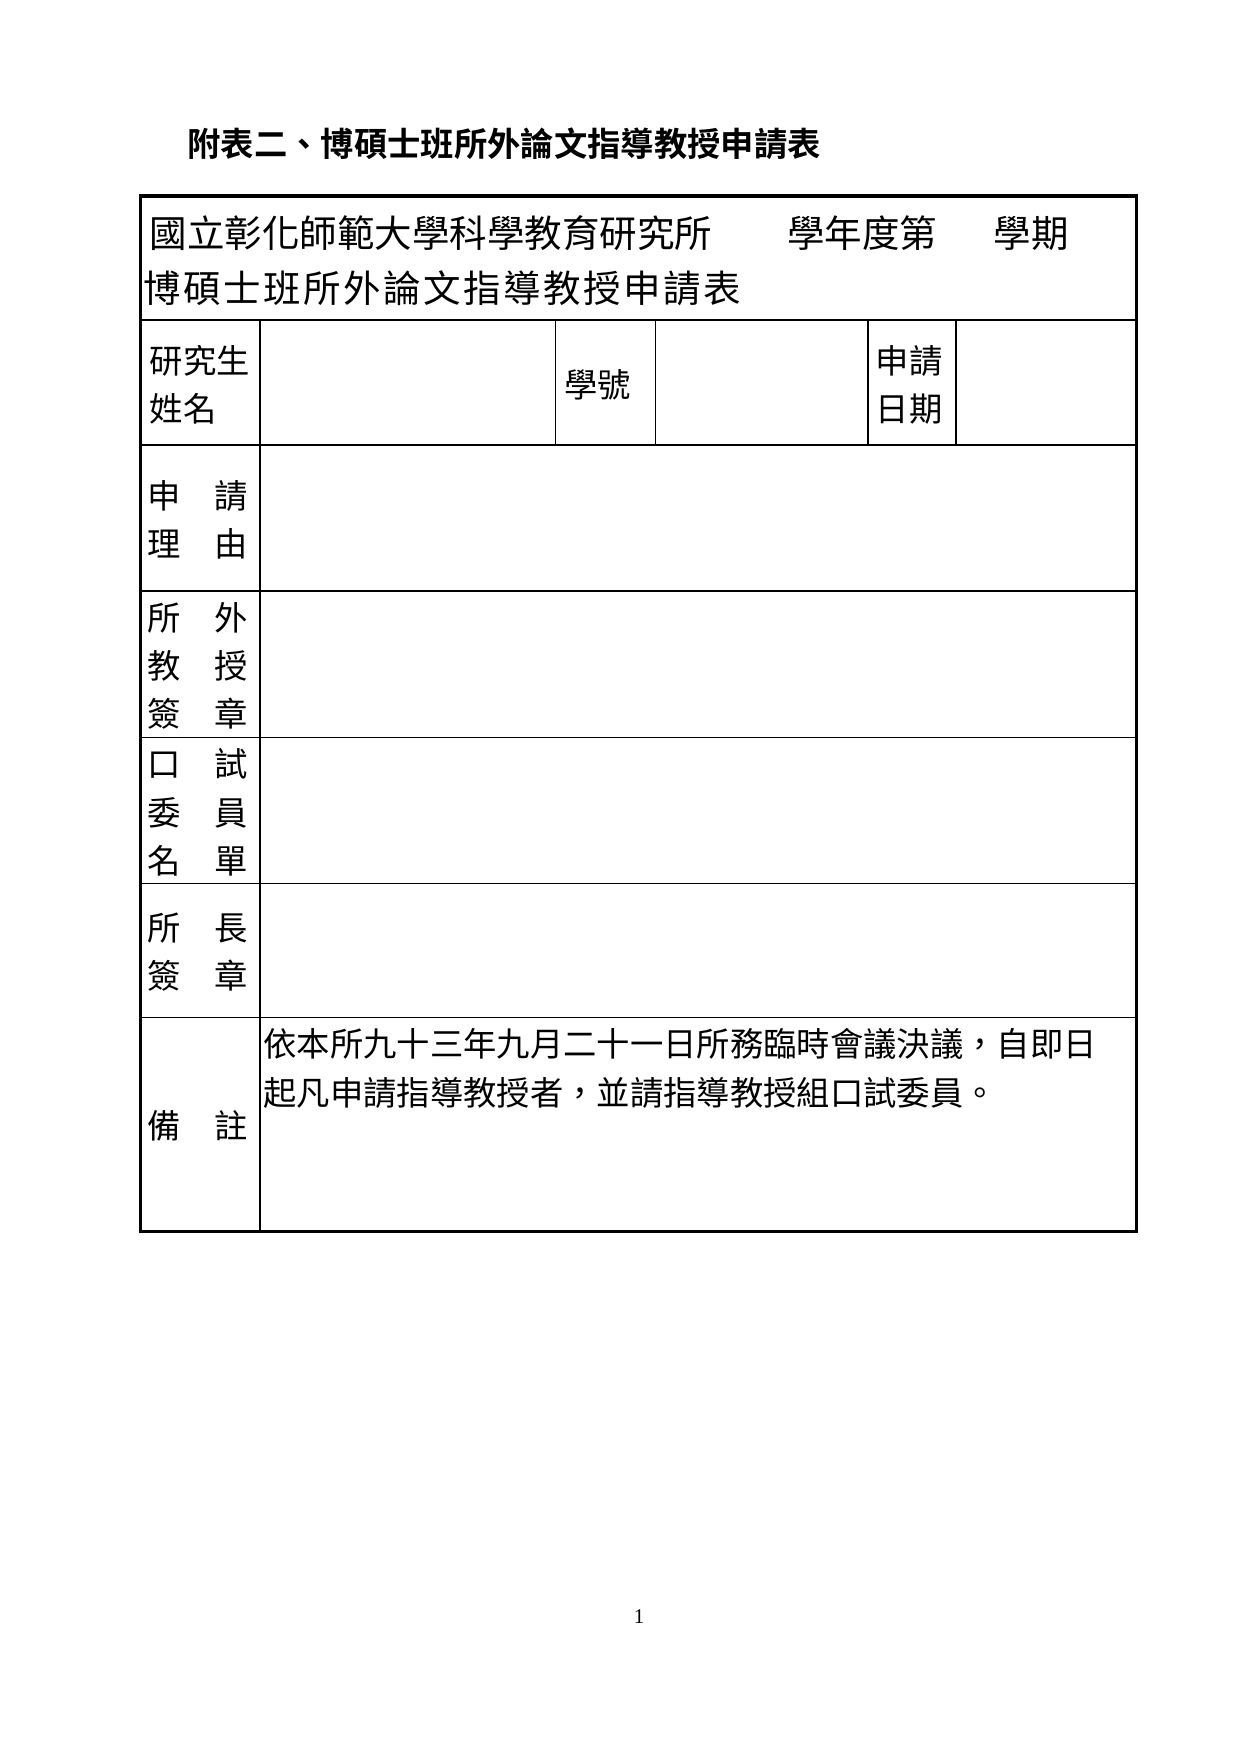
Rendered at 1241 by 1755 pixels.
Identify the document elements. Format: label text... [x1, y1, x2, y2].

table_cell 申請 日期 [869, 321, 955, 444]
table_cell 依本所九十三年九月二十一日所務臨時會議決議，自即日起凡申請指導教授者，並請指導教授組口試委員。 [261, 1018, 1135, 1229]
table_cell [656, 321, 867, 444]
table_cell 備 註 [142, 1018, 259, 1229]
table_cell 所 長 簽 章 [142, 884, 259, 1016]
table_cell [261, 592, 1135, 736]
table_cell [957, 321, 1135, 444]
table_cell [261, 321, 555, 444]
table_cell [261, 738, 1135, 883]
table_header 國立彰化師範大學科學教育研究所 學年度第 學期 博碩士班所外論文指導教授申請表 [142, 198, 1135, 319]
text 附表二、博碩士班所外論文指導教授申請表 [187, 117, 1090, 166]
table_cell [261, 446, 1135, 590]
table_cell 申 請理 由 [142, 446, 259, 590]
table_cell 研究生 姓名 [142, 321, 259, 444]
table_cell [261, 884, 1135, 1016]
table_cell 學號 [556, 321, 655, 444]
table_cell 口 試 委 員 名 單 [142, 738, 259, 883]
table_cell 所 外教 授簽 章 [142, 592, 259, 736]
